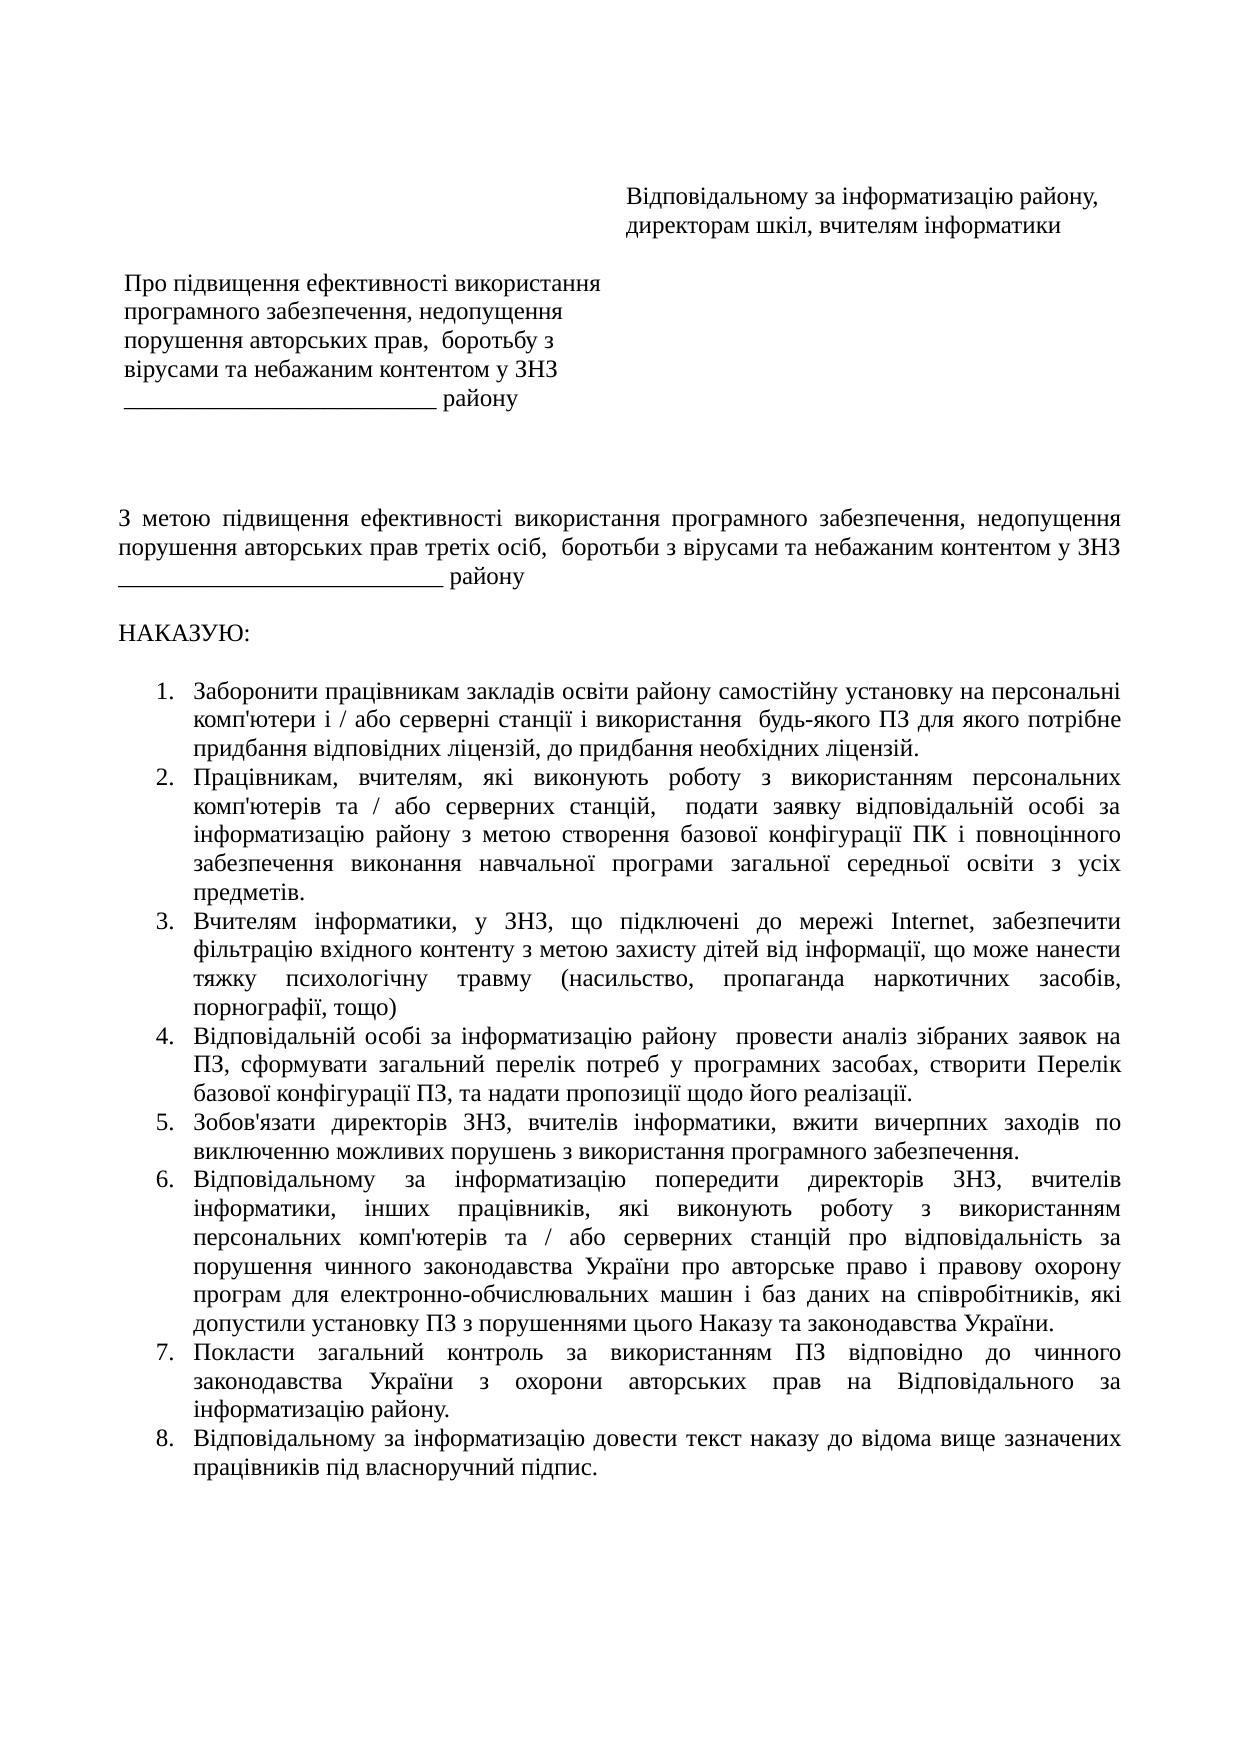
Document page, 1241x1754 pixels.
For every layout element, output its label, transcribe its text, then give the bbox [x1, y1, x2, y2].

list Відповідальній особі за інформатизацію району провести аналіз зібраних заявок на ПЗ, сформувати загальний перелік потреб у програмних засобах, створити Перелік базової конфігурації ПЗ, та надати пропозиції щодо його реалізації. [156, 1021, 1122, 1107]
text НАКАЗУЮ: [118, 618, 1122, 647]
table_header Відповідальному за інформатизацію району, директорам шкіл, вчителям інформатики [620, 176, 1122, 417]
list Заборонити працівникам закладів освіти району самостійну установку на персональні комп'ютери і / або серверні станції і використання будь-якого ПЗ для якого потрібне придбання відповідних ліцензій, до придбання необхідних ліцензій. [156, 676, 1122, 762]
list Відповідальному за інформатизацію попередити директорів ЗНЗ, вчителів інформатики, інших працівників, які виконують роботу з використанням персональних комп'ютерів та / або серверних станцій про відповідальність за порушення чинного законодавства України про авторське право і правову охорону програм для електронно-обчислювальних машин і баз даних на співробітників, які допустили установку ПЗ з порушеннями цього Наказу та законодавства України. [156, 1164, 1122, 1337]
list Покласти загальний контроль за використанням ПЗ відповідно до чинного законодавства України з охорони авторських прав на Відповідального за інформатизацію району. [156, 1337, 1122, 1423]
text З метою підвищення ефективності використання програмного забезпечення, недопущення порушення авторських прав третіх осіб, боротьби з вірусами та небажаним контентом у ЗНЗ __________________________ району [118, 503, 1122, 589]
list Відповідальному за інформатизацію довести текст наказу до відома вище зазначених працівників під власноручний підпис. [156, 1423, 1122, 1481]
list Працівникам, вчителям, які виконують роботу з використанням персональних комп'ютерів та / або серверних станцій, подати заявку відповідальній особі за інформатизацію району з метою створення базової конфігурації ПК і повноцінного забезпечення виконання навчальної програми загальної середньої освіти з усіх предметів. [156, 762, 1122, 906]
list Вчителям інформатики, у ЗНЗ, що підключені до мережі Internet, забезпечити фільтрацію вхідного контенту з метою захисту дітей від інформації, що може нанести тяжку психологічну травму (насильство, пропаганда наркотичних засобів, порнографії, тощо) [156, 906, 1122, 1021]
table_header Про підвищення ефективності використання програмного забезпечення, недопущення порушення авторських прав, боротьбу з вірусами та небажаним контентом у ЗНЗ _________________________ району [118, 176, 620, 417]
list Зобов'язати директорів ЗНЗ, вчителів інформатики, вжити вичерпних заходів по виключенню можливих порушень з використання програмного забезпечення. [156, 1107, 1122, 1164]
